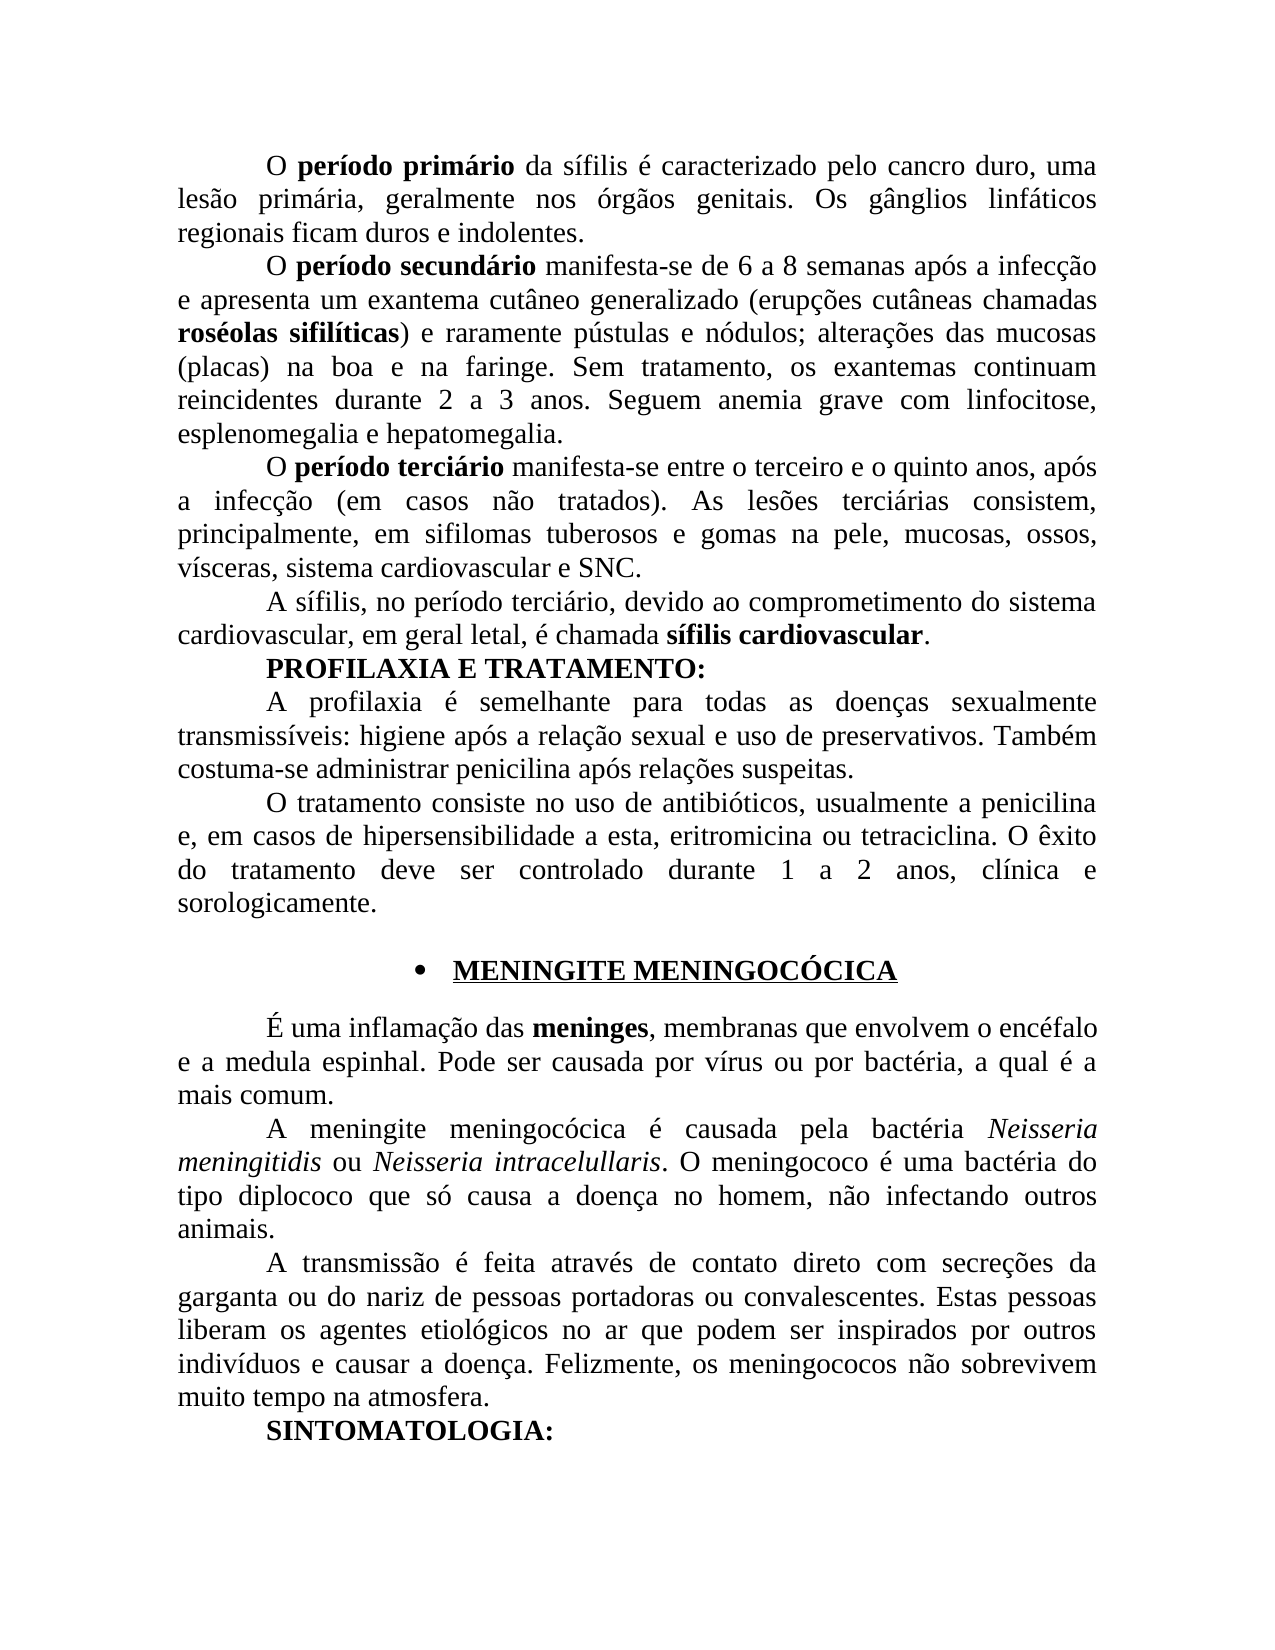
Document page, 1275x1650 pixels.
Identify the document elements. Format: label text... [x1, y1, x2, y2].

text O período primário da sífilis é caracterizado pelo cancro duro, uma lesão primária, geralmente nos órgãos genitais. Os gânglios linfáticos regionais ficam duros e indolentes. [177, 148, 1098, 248]
text PROFILAXIA E TRATAMENTO: [177, 651, 1098, 684]
subtitle MENINGITE MENINGOCÓCICA [215, 953, 1098, 986]
text A transmissão é feita através de contato direto com secreções da garganta ou do nariz de pessoas portadoras ou convalescentes. Estas pessoas liberam os agentes etiológicos no ar que podem ser inspirados por outros indivíduos e causar a doença. Felizmente, os meningococos não sobrevivem muito tempo na atmosfera. [177, 1245, 1098, 1413]
text A sífilis, no período terciário, devido ao comprometimento do sistema cardiovascular, em geral letal, é chamada sífilis cardiovascular. [177, 584, 1098, 651]
text O tratamento consiste no uso de antibióticos, usualmente a penicilina e, em casos de hipersensibilidade a esta, eritromicina ou tetraciclina. O êxito do tratamento deve ser controlado durante 1 a 2 anos, clínica e sorologicamente. [177, 785, 1098, 919]
text É uma inflamação das meninges, membranas que envolvem o encéfalo e a medula espinhal. Pode ser causada por vírus ou por bactéria, a qual é a mais comum. [177, 1010, 1098, 1111]
text O período terciário manifesta-se entre o terceiro e o quinto anos, após a infecção (em casos não tratados). As lesões terciárias consistem, principalmente, em sifilomas tuberosos e gomas na pele, mucosas, ossos, vísceras, sistema cardiovascular e SNC. [177, 449, 1098, 584]
text A meningite meningocócica é causada pela bactéria Neisseria meningitidis ou Neisseria intracelullaris. O meningococo é uma bactéria do tipo diplococo que só causa a doença no homem, não infectando outros animais. [177, 1111, 1098, 1245]
text O período secundário manifesta-se de 6 a 8 semanas após a infecção e apresenta um exantema cutâneo generalizado (erupções cutâneas chamadas roséolas sifilíticas) e raramente pústulas e nódulos; alterações das mucosas (placas) na boa e na faringe. Sem tratamento, os exantemas continuam reincidentes durante 2 a 3 anos. Seguem anemia grave com linfocitose, esplenomegalia e hepatomegalia. [177, 248, 1098, 449]
text A profilaxia é semelhante para todas as doenças sexualmente transmissíveis: higiene após a relação sexual e uso de preservativos. Também costuma-se administrar penicilina após relações suspeitas. [177, 684, 1098, 785]
text SINTOMATOLOGIA: [177, 1413, 1098, 1446]
